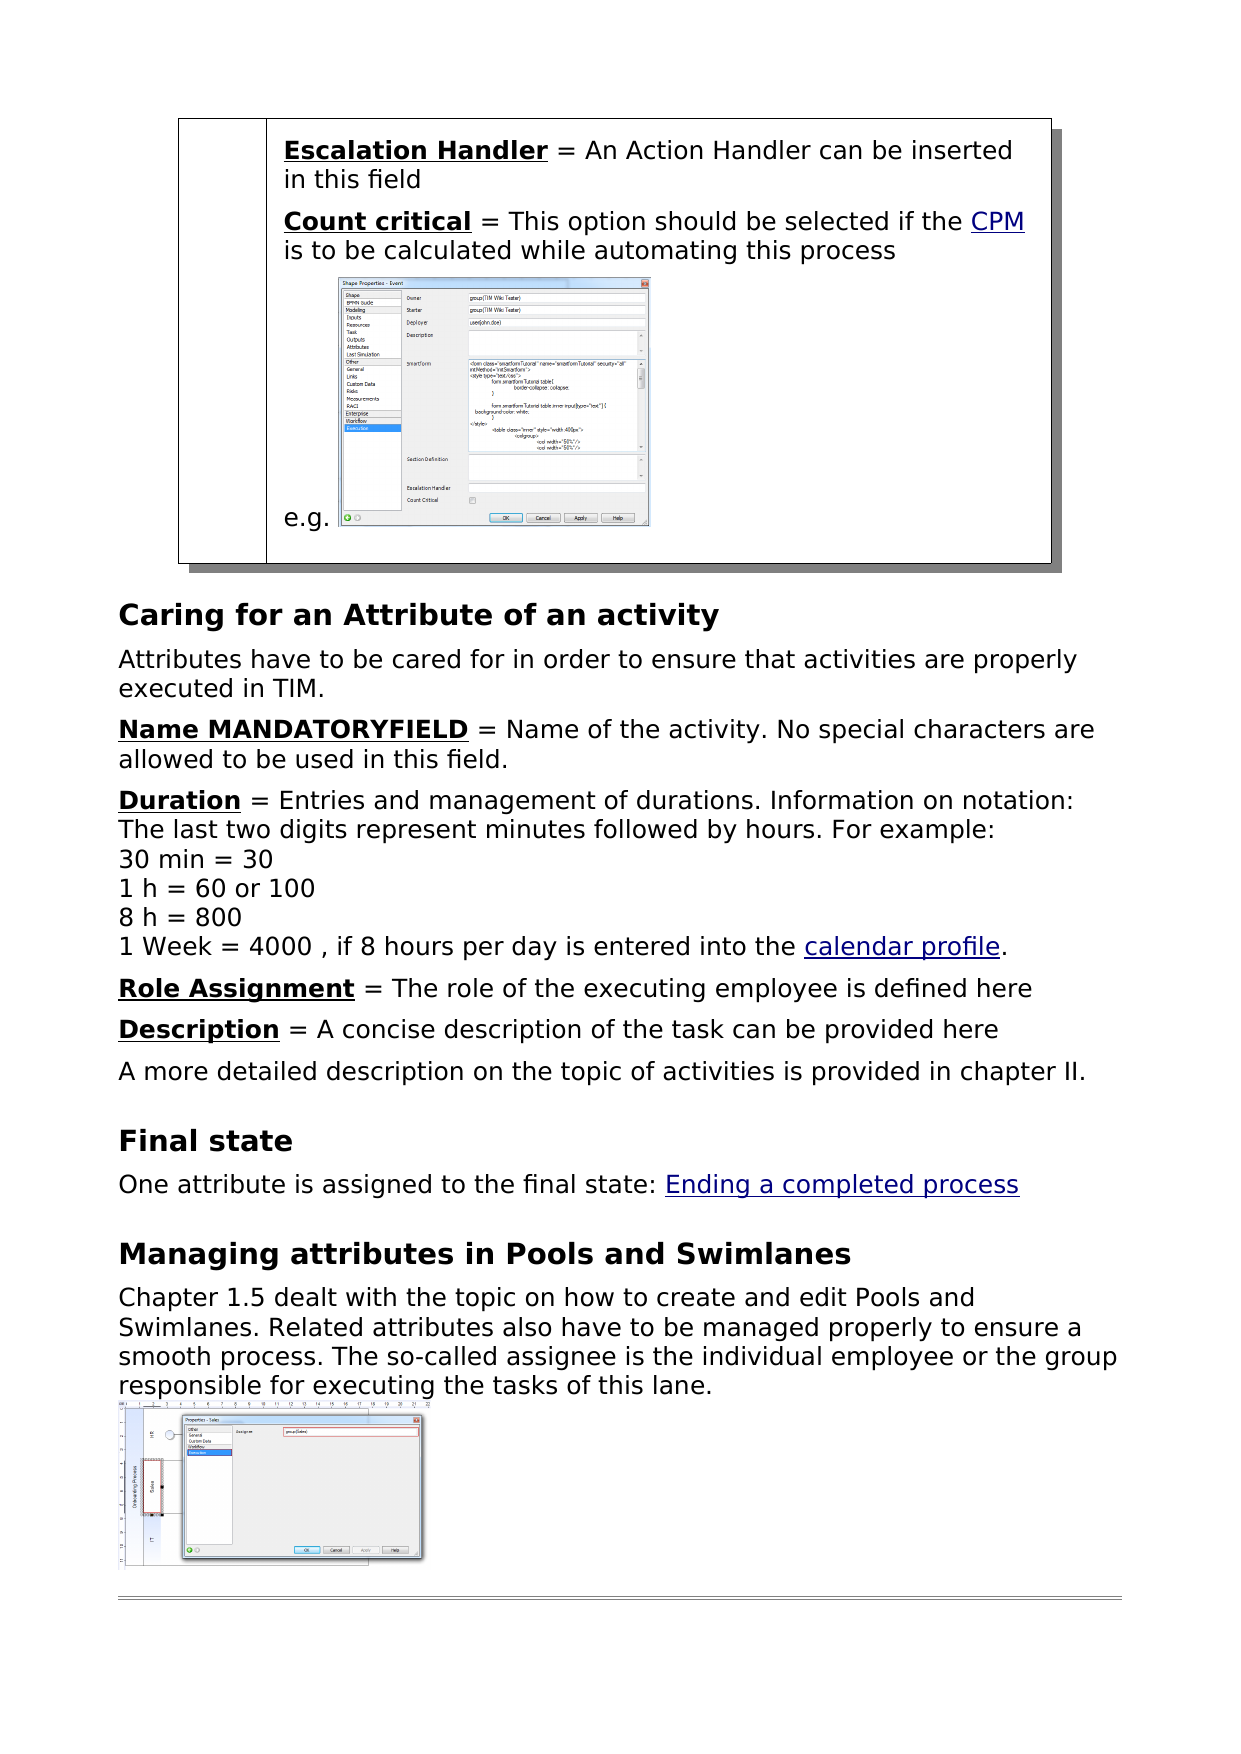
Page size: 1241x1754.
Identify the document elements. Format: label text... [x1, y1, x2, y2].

text Duration = Entries and management of durations. Information on notation: The last two digits represent minutes followed by hours. For example: 30 min = 30 1 h = 60 or 100 8 h = 800 1 Week = 4000 , if 8 hours per day is entered into the calendar profile. [118, 787, 1122, 962]
table_header [179, 119, 266, 563]
subtitle Final state [118, 1124, 1122, 1158]
picture [338, 277, 651, 527]
text A more detailed description on the topic of activities is provided in chapter II. [118, 1057, 1122, 1087]
table_header Escalation Handler = An Action Handler can be inserted in this field Count critical = This option should be selected if the CPM is to be calculated while automating this process e.g. [267, 119, 1051, 563]
text Attributes have to be cared for in order to ensure that activities are properly executed in TIM. [118, 645, 1122, 703]
text Description = A concise description of the task can be provided here [118, 1016, 1122, 1045]
subtitle Managing attributes in Pools and Swimlanes [118, 1237, 1122, 1271]
text Role Assignment = The role of the executing employee is defined here [118, 974, 1122, 1003]
subtitle Caring for an Attribute of an activity [118, 598, 1122, 632]
text Chapter 1.5 dealt with the topic on how to create and edit Pools and Swimlanes. Related attributes also have to be managed properly to ensure a smooth process. The so-called assignee is the individual employee or the group responsible for executing the tasks of this lane. [118, 1284, 1122, 1569]
text Name MANDATORYFIELD = Name of the activity. No special characters are allowed to be used in this field. [118, 716, 1122, 774]
picture [118, 1400, 431, 1570]
text One attribute is assigned to the final state: Ending a completed process [118, 1171, 1122, 1200]
